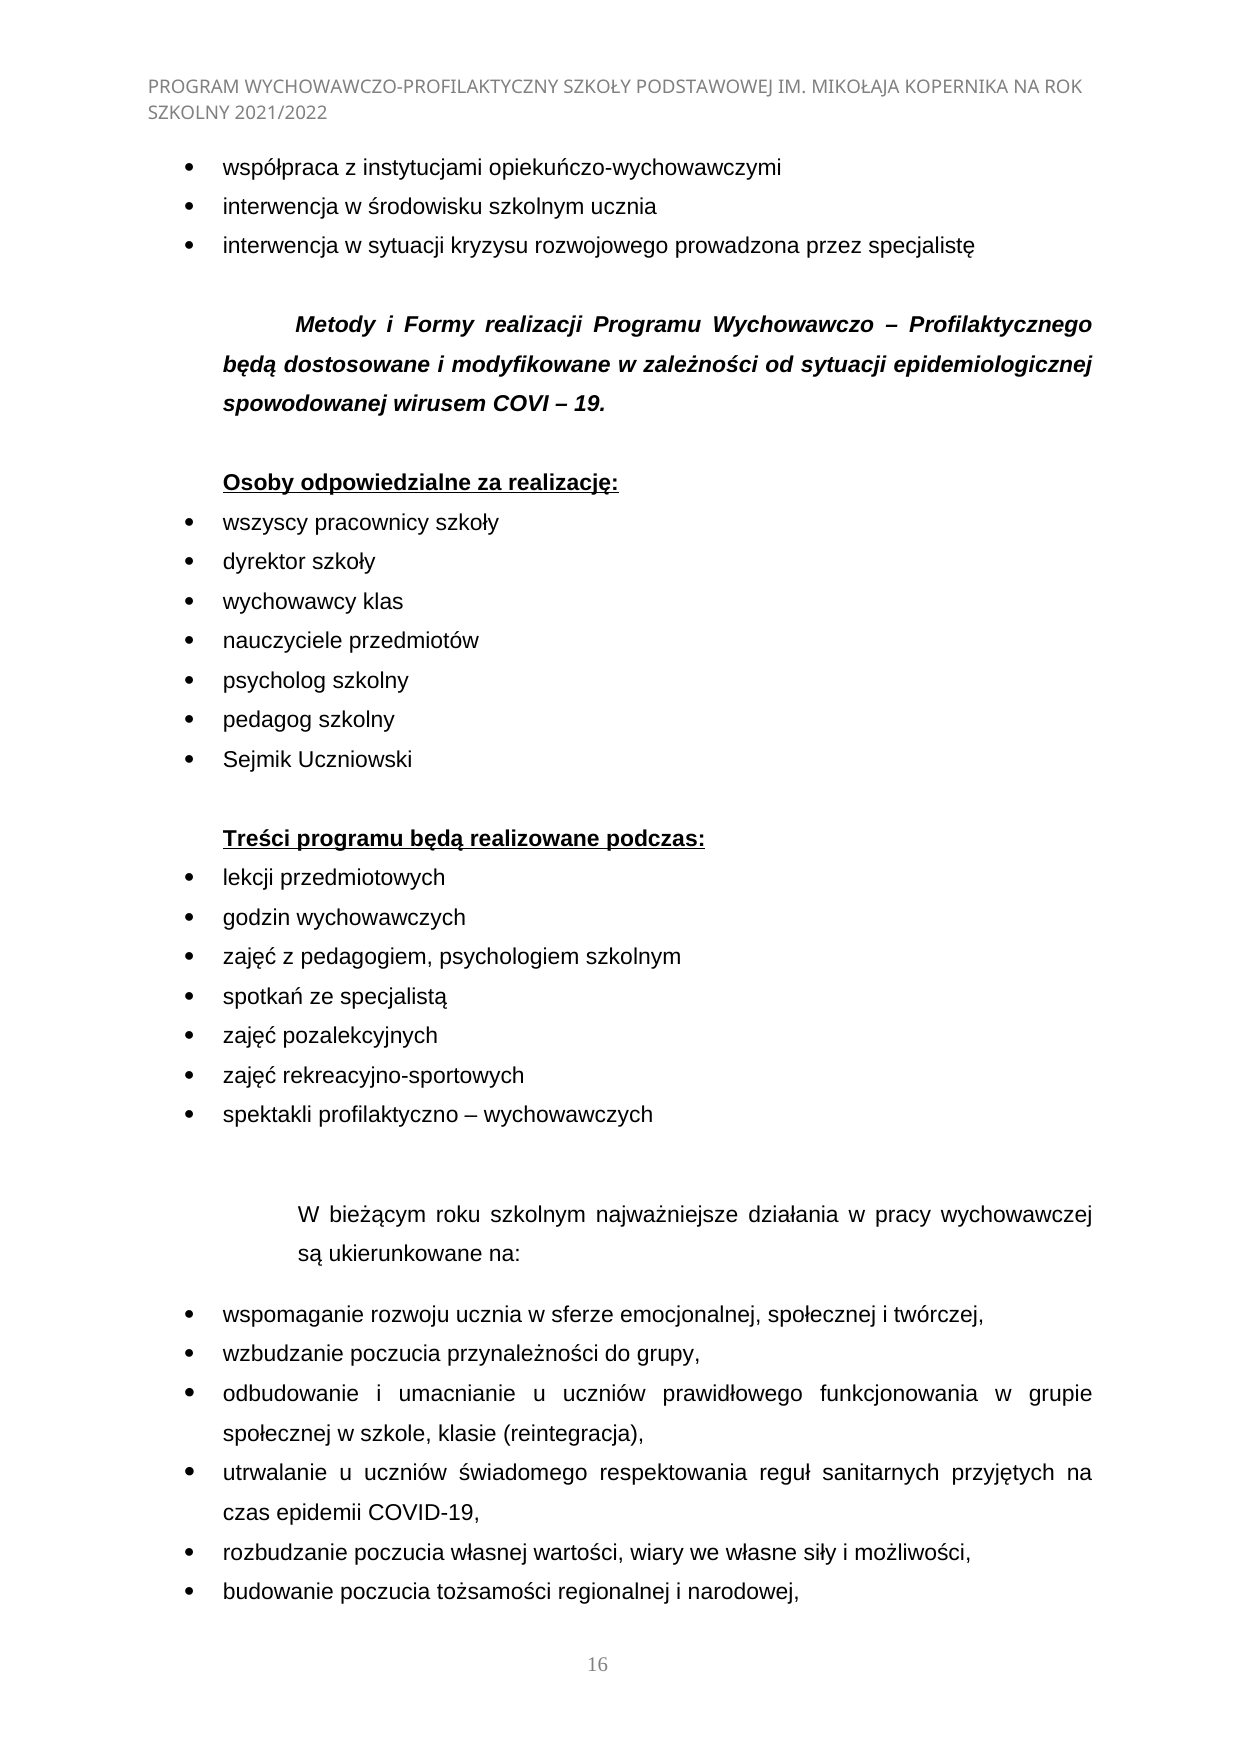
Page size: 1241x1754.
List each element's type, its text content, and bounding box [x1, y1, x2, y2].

list godzin wychowawczych [185, 904, 1093, 930]
list rozbudzanie poczucia własnej wartości, wiary we własne siły i możliwości, [185, 1538, 1093, 1565]
list spotkań ze specjalistą [185, 983, 1093, 1009]
list dyrektor szkoły [185, 548, 1093, 575]
list interwencja w środowisku szkolnym ucznia [185, 193, 1093, 219]
list współpraca z instytucjami opiekuńczo-wychowawczymi [185, 153, 1093, 180]
text Osoby odpowiedzialne za realizację: [223, 469, 1093, 496]
list wspomaganie rozwoju ucznia w sferze emocjonalnej, społecznej i twórczej, [185, 1301, 1093, 1327]
list wzbudzanie poczucia przynależności do grupy, [185, 1340, 1093, 1366]
list spektakli profilaktyczno – wychowawczych [185, 1101, 1093, 1127]
list nauczyciele przedmiotów [185, 627, 1093, 654]
text Treści programu będą realizowane podczas: [223, 825, 1093, 851]
list zajęć rekreacyjno-sportowych [185, 1062, 1093, 1088]
list W bieżącym roku szkolnym najważniejsze działania w pracy wychowawczej są ukierunkowane na: [298, 1201, 1093, 1267]
list zajęć z pedagogiem, psychologiem szkolnym [185, 943, 1093, 969]
list lekcji przedmiotowych [185, 864, 1093, 891]
list utrwalanie u uczniów świadomego respektowania reguł sanitarnych przyjętych na czas epidemii COVID-19, [185, 1459, 1093, 1525]
list zajęć pozalekcyjnych [185, 1022, 1093, 1048]
list psycholog szkolny [185, 667, 1093, 693]
list interwencja w sytuacji kryzysu rozwojowego prowadzona przez specjalistę [185, 232, 1093, 259]
list budowanie poczucia tożsamości regionalnej i narodowej, [185, 1578, 1093, 1604]
list pedagog szkolny [185, 706, 1093, 733]
list wszyscy pracownicy szkoły [185, 509, 1093, 535]
text Metody i Formy realizacji Programu Wychowawczo – Profilaktycznego będą dostosowane i modyfikowane w zależności od sytuacji epidemiologicznej spowodowanej wirusem COVI – 19. [223, 311, 1093, 417]
list odbudowanie i umacnianie u uczniów prawidłowego funkcjonowania w grupie społecznej w szkole, klasie (reintegracja), [185, 1379, 1093, 1446]
list Sejmik Uczniowski [185, 746, 1093, 772]
list wychowawcy klas [185, 588, 1093, 614]
